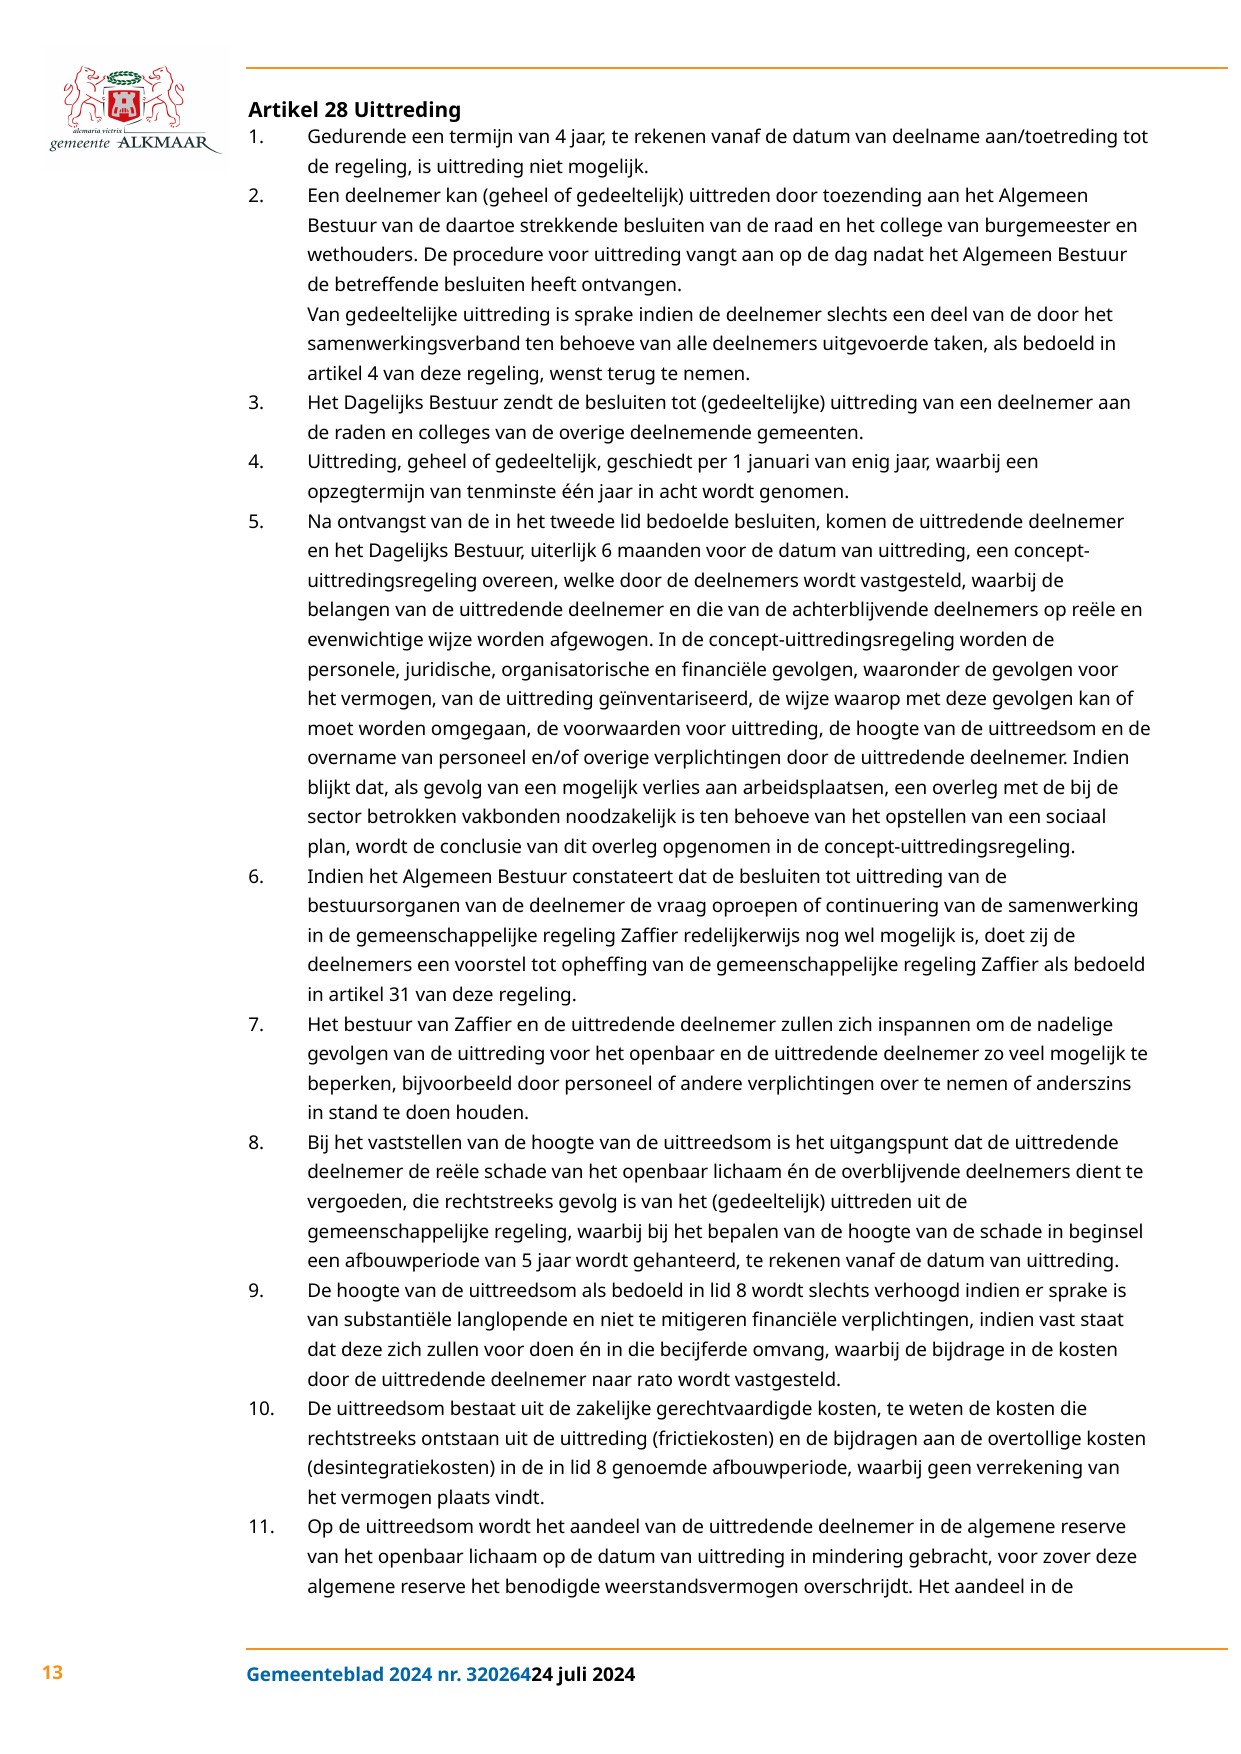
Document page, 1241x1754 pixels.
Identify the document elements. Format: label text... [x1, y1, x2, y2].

list Een deelnemer kan (geheel of gedeeltelijk) uittreden door toezending aan het Algemeen Bestuur van de daartoe strekkende besluiten van de raad en het college van burgemeester en wethouders. De procedure voor uittreding vangt aan op de dag nadat het Algemeen Bestuur de betreffende besluiten heeft ontvangen. [248, 182, 1152, 297]
list De uittreedsom bestaat uit de zakelijke gerechtvaardigde kosten, te weten de kosten die rechtstreeks ontstaan uit de uittreding (frictiekosten) en de bijdragen aan de overtollige kosten (desintegratiekosten) in de in lid 8 genoemde afbouwperiode, waarbij geen verrekening van het vermogen plaats vindt. [248, 1395, 1152, 1510]
list Het bestuur van Zaffier en de uittredende deelnemer zullen zich inspannen om de nadelige gevolgen van de uittreding voor het openbaar en de uittredende deelnemer zo veel mogelijk te beperken, bijvoorbeeld door personeel of andere verplichtingen over te nemen of anderszins in stand te doen houden. [248, 1011, 1152, 1125]
list Uittreding, geheel of gedeeltelijk, geschiedt per 1 januari van enig jaar, waarbij een opzegtermijn van tenminste één jaar in acht wordt genomen. [248, 449, 1152, 504]
list Op de uittreedsom wordt het aandeel van de uittredende deelnemer in de algemene reserve van het openbaar lichaam op de datum van uittreding in mindering gebracht, voor zover deze algemene reserve het benodigde weerstandsvermogen overschrijdt. Het aandeel in de [248, 1514, 1152, 1598]
text Artikel 28 Uittreding [248, 95, 1152, 123]
list Bij het vaststellen van de hoogte van de uittreedsom is het uitgangspunt dat de uittredende deelnemer de reële schade van het openbaar lichaam én de overblijvende deelnemers dient te vergoeden, die rechtstreeks gevolg is van het (gedeeltelijk) uittreden uit de gemeenschappelijke regeling, waarbij bij het bepalen van de hoogte van de schade in beginsel een afbouwperiode van 5 jaar wordt gehanteerd, te rekenen vanaf de datum van uittreding. [248, 1129, 1152, 1273]
list Gedurende een termijn van 4 jaar, te rekenen vanaf de datum van deelname aan/toetreding tot de regeling, is uittreding niet mogelijk. [248, 123, 1152, 178]
list Het Dagelijks Bestuur zendt de besluiten tot (gedeeltelijke) uittreding van een deelnemer aan de raden en colleges van de overige deelnemende gemeenten. [248, 389, 1152, 445]
list De hoogte van de uittreedsom als bedoeld in lid 8 wordt slechts verhoogd indien er sprake is van substantiële langlopende en niet te mitigeren financiële verplichtingen, indien vast staat dat deze zich zullen voor doen én in die becijferde omvang, waarbij de bijdrage in de kosten door de uittredende deelnemer naar rato wordt vastgesteld. [248, 1277, 1152, 1391]
list Na ontvangst van de in het tweede lid bedoelde besluiten, komen de uittredende deelnemer en het Dagelijks Bestuur, uiterlijk 6 maanden voor de datum van uittreding, een concept-uittredingsregeling overeen, welke door de deelnemers wordt vastgesteld, waarbij de belangen van de uittredende deelnemer en die van de achterblijvende deelnemers op reële en evenwichtige wijze worden afgewogen. In de concept-uittredingsregeling worden de personele, juridische, organisatorische en financiële gevolgen, waaronder de gevolgen voor het vermogen, van de uittreding geïnventariseerd, de wijze waarop met deze gevolgen kan of moet worden omgegaan, de voorwaarden voor uittreding, de hoogte van de uittreedsom en de overname van personeel en/of overige verplichtingen door de uittredende deelnemer. Indien blijkt dat, als gevolg van een mogelijk verlies aan arbeidsplaatsen, een overleg met de bij de sector betrokken vakbonden noodzakelijk is ten behoeve van het opstellen van een sociaal plan, wordt de conclusie van dit overleg opgenomen in de concept-uittredingsregeling. [248, 508, 1152, 859]
list Van gedeeltelijke uittreding is sprake indien de deelnemer slechts een deel van de door het samenwerkingsverband ten behoeve van alle deelnemers uitgevoerde taken, als bedoeld in artikel 4 van deze regeling, wenst terug te nemen. [248, 301, 1152, 386]
list Indien het Algemeen Bestuur constateert dat de besluiten tot uittreding van de bestuursorganen van de deelnemer de vraag oproepen of continuering van de samenwerking in de gemeenschappelijke regeling Zaffier redelijkerwijs nog wel mogelijk is, doet zij de deelnemers een voorstel tot opheffing van de gemeenschappelijke regeling Zaffier als bedoeld in artikel 31 van deze regeling. [248, 863, 1152, 1007]
picture [41, 47, 231, 172]
